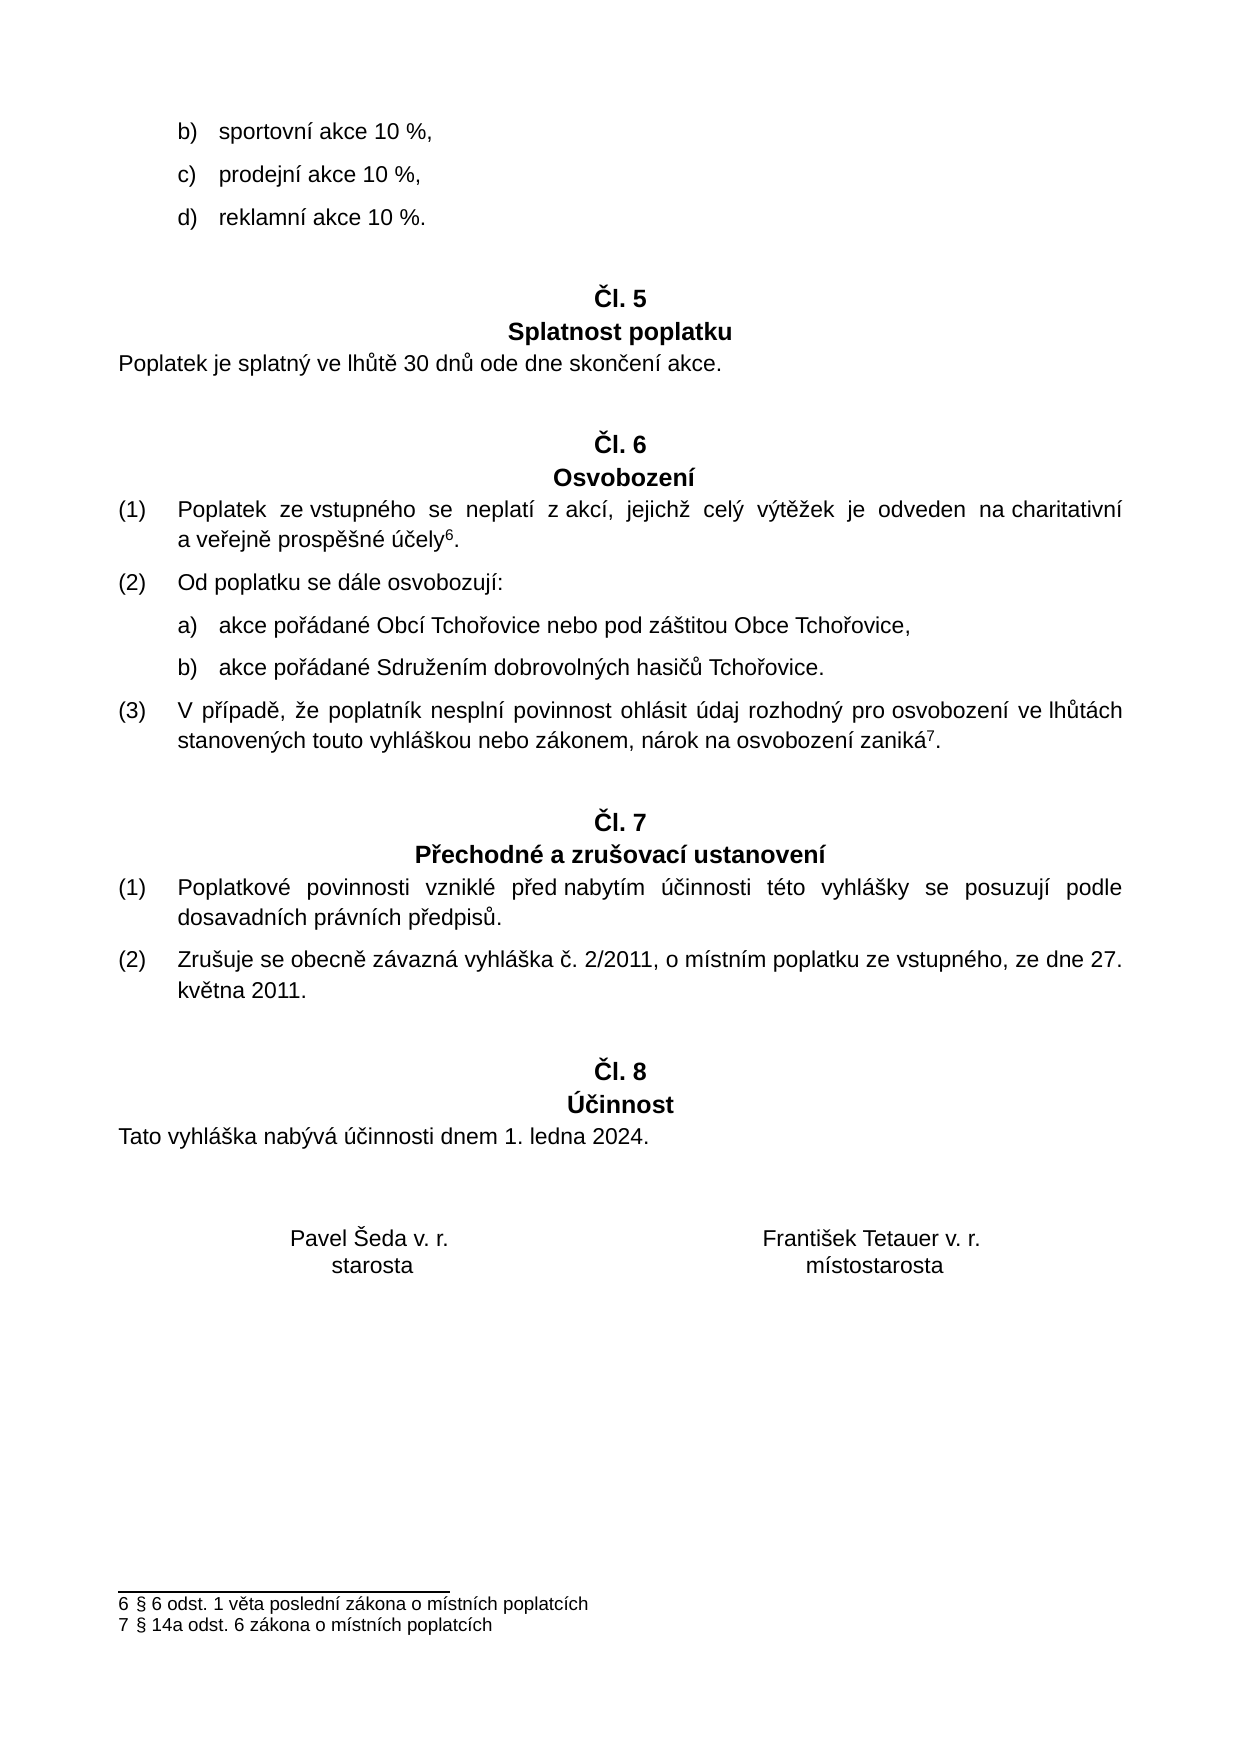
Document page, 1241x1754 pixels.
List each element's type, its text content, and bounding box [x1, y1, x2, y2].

list Poplatek ze vstupného se neplatí z akcí, jejichž celý výtěžek je odveden na charitativní a veřejně prospěšné účely. [118, 496, 1122, 553]
list reklamní akce 10 %. [177, 203, 1122, 230]
table_cell [118, 1284, 620, 1402]
list Poplatkové povinnosti vzniklé před nabytím účinnosti této vyhlášky se posuzují podle dosavadních právních předpisů. [118, 873, 1122, 930]
table_header Pavel Šeda v. r. starosta [118, 1166, 620, 1284]
table_header František Tetauer v. r. místostarosta [620, 1166, 1122, 1284]
subtitle Čl. 5 Splatnost poplatku [118, 284, 1122, 346]
subtitle Čl. 8 Účinnost [118, 1057, 1122, 1119]
list akce pořádané Obcí Tchořovice nebo pod záštitou Obce Tchořovice, [177, 612, 1122, 638]
list § 14a odst. 6 zákona o místních poplatcích [118, 1614, 1122, 1635]
list § 6 odst. 1 věta poslední zákona o místních poplatcích [118, 1592, 1122, 1614]
subtitle Čl. 7 Přechodné a zrušovací ustanovení [118, 807, 1122, 869]
list Zrušuje se obecně závazná vyhláška č. 2/2011, o místním poplatku ze vstupného, ze dne 27. května 2011. [118, 946, 1122, 1003]
list sportovní akce 10 %, [177, 118, 1122, 144]
list V případě, že poplatník nesplní povinnost ohlásit údaj rozhodný pro osvobození ve lhůtách stanovených touto vyhláškou nebo zákonem, nárok na osvobození zaniká. [118, 697, 1122, 754]
text Poplatek je splatný ve lhůtě 30 dnů ode dne skončení akce. [118, 350, 1122, 376]
text Tato vyhláška nabývá účinnosti dnem 1. ledna 2024. [118, 1123, 1122, 1149]
list Od poplatku se dále osvobozují: [118, 569, 1122, 595]
list akce pořádané Sdružením dobrovolných hasičů Tchořovice. [177, 654, 1122, 681]
table_cell [620, 1284, 1122, 1402]
list prodejní akce 10 %, [177, 161, 1122, 187]
subtitle Čl. 6 Osvobození [118, 430, 1122, 492]
